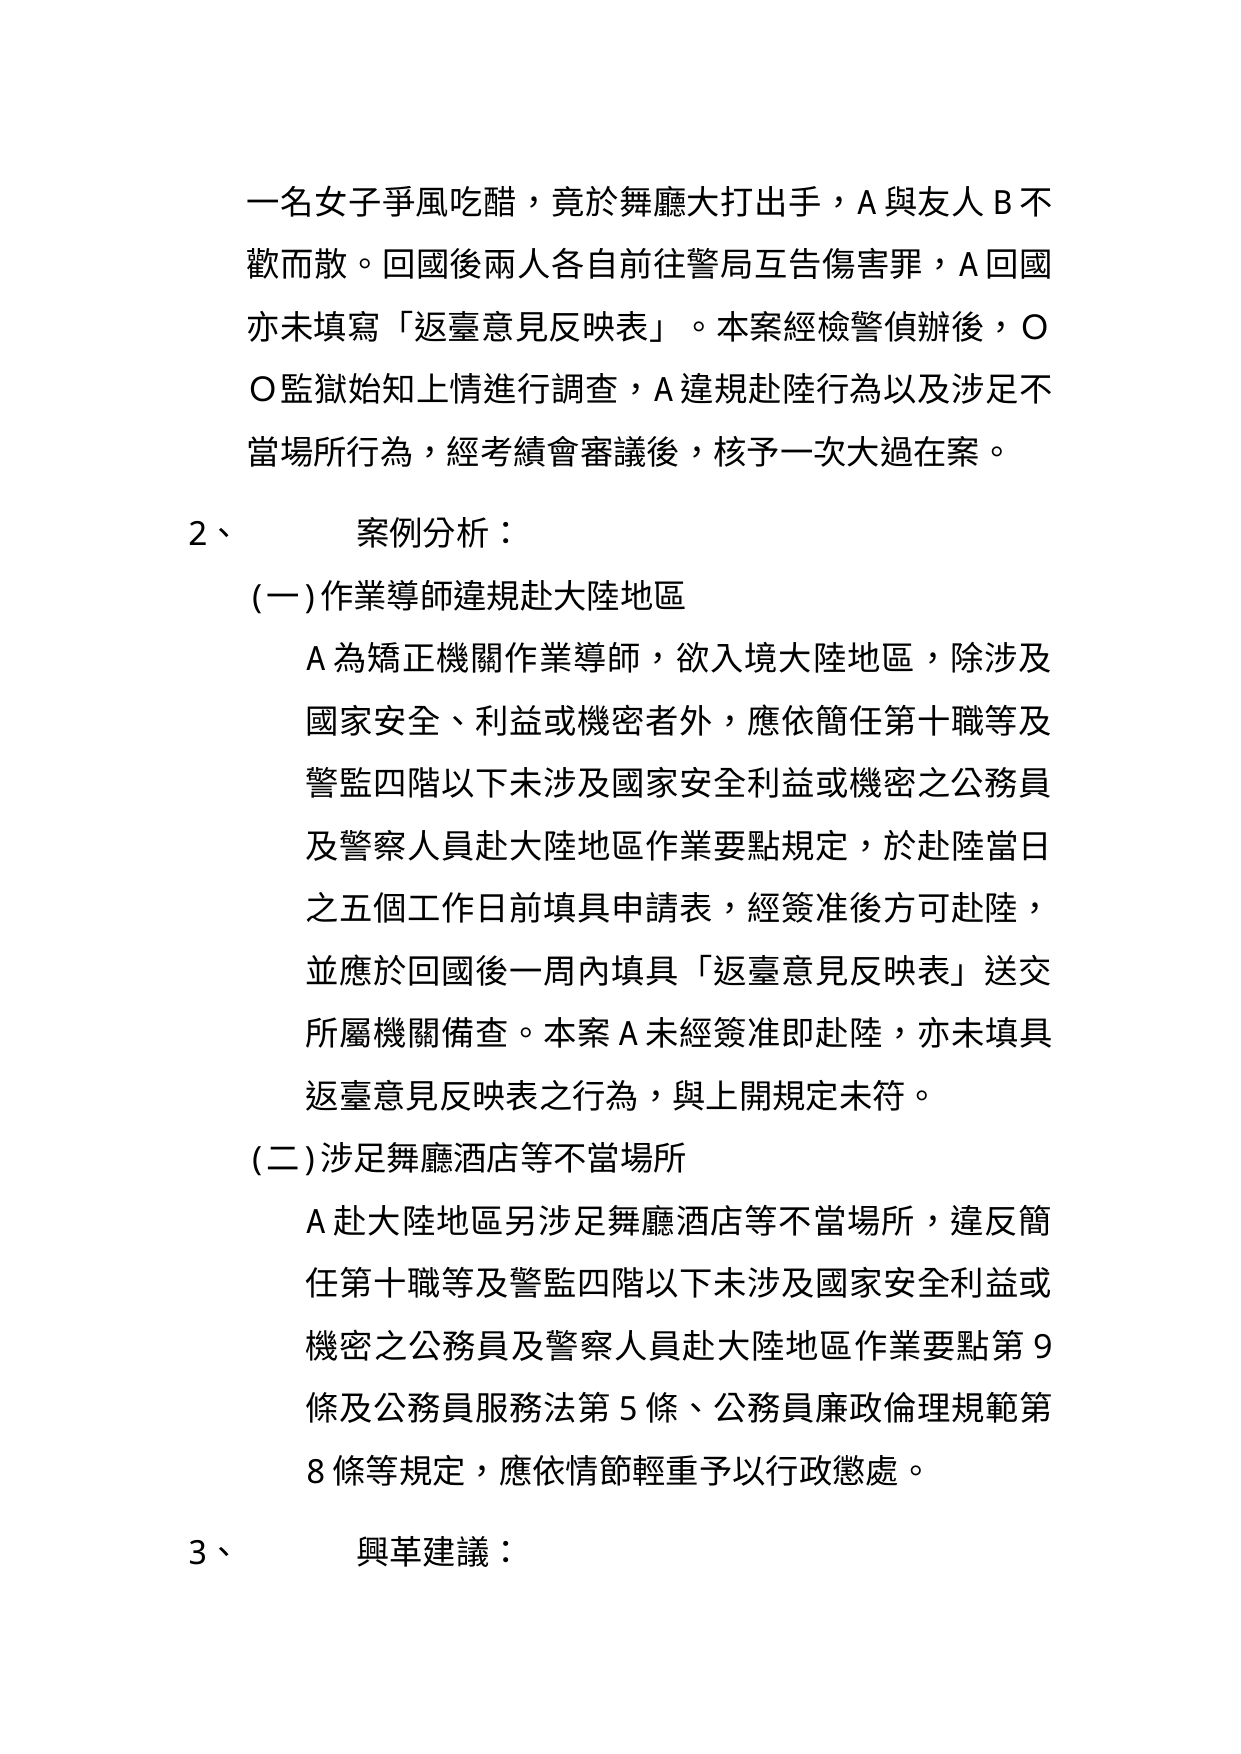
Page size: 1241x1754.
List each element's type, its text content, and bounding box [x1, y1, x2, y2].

text A為矯正機關作業導師，欲入境大陸地區，除涉及國家安全、利益或機密者外，應依簡任第十職等及警監四階以下未涉及國家安全利益或機密之公務員及警察人員赴大陸地區作業要點規定，於赴陸當日之五個工作日前填具申請表，經簽准後方可赴陸，並應於回國後一周內填具「返臺意見反映表」送交所屬機關備查。本案A未經簽准即赴陸，亦未填具返臺意見反映表之行為，與上開規定未符。 [306, 614, 1053, 1114]
text 一名女子爭風吃醋，竟於舞廳大打出手，A與友人B不歡而散。回國後兩人各自前往警局互告傷害罪，A回國亦未填寫「返臺意見反映表」。本案經檢警偵辦後，ＯＯ監獄始知上情進行調查，A違規赴陸行為以及涉足不當場所行為，經考績會審議後，核予一次大過在案。 [247, 158, 1053, 471]
text (二)涉足舞廳酒店等不當場所 [247, 1114, 1053, 1177]
text (一)作業導師違規赴大陸地區 [247, 552, 1053, 614]
list 興革建議： [187, 1508, 1053, 1571]
text A赴大陸地區另涉足舞廳酒店等不當場所，違反簡任第十職等及警監四階以下未涉及國家安全利益或機密之公務員及警察人員赴大陸地區作業要點第9條及公務員服務法第5條、公務員廉政倫理規範第8條等規定，應依情節輕重予以行政懲處。 [306, 1177, 1053, 1489]
list 案例分析： [187, 489, 1053, 552]
